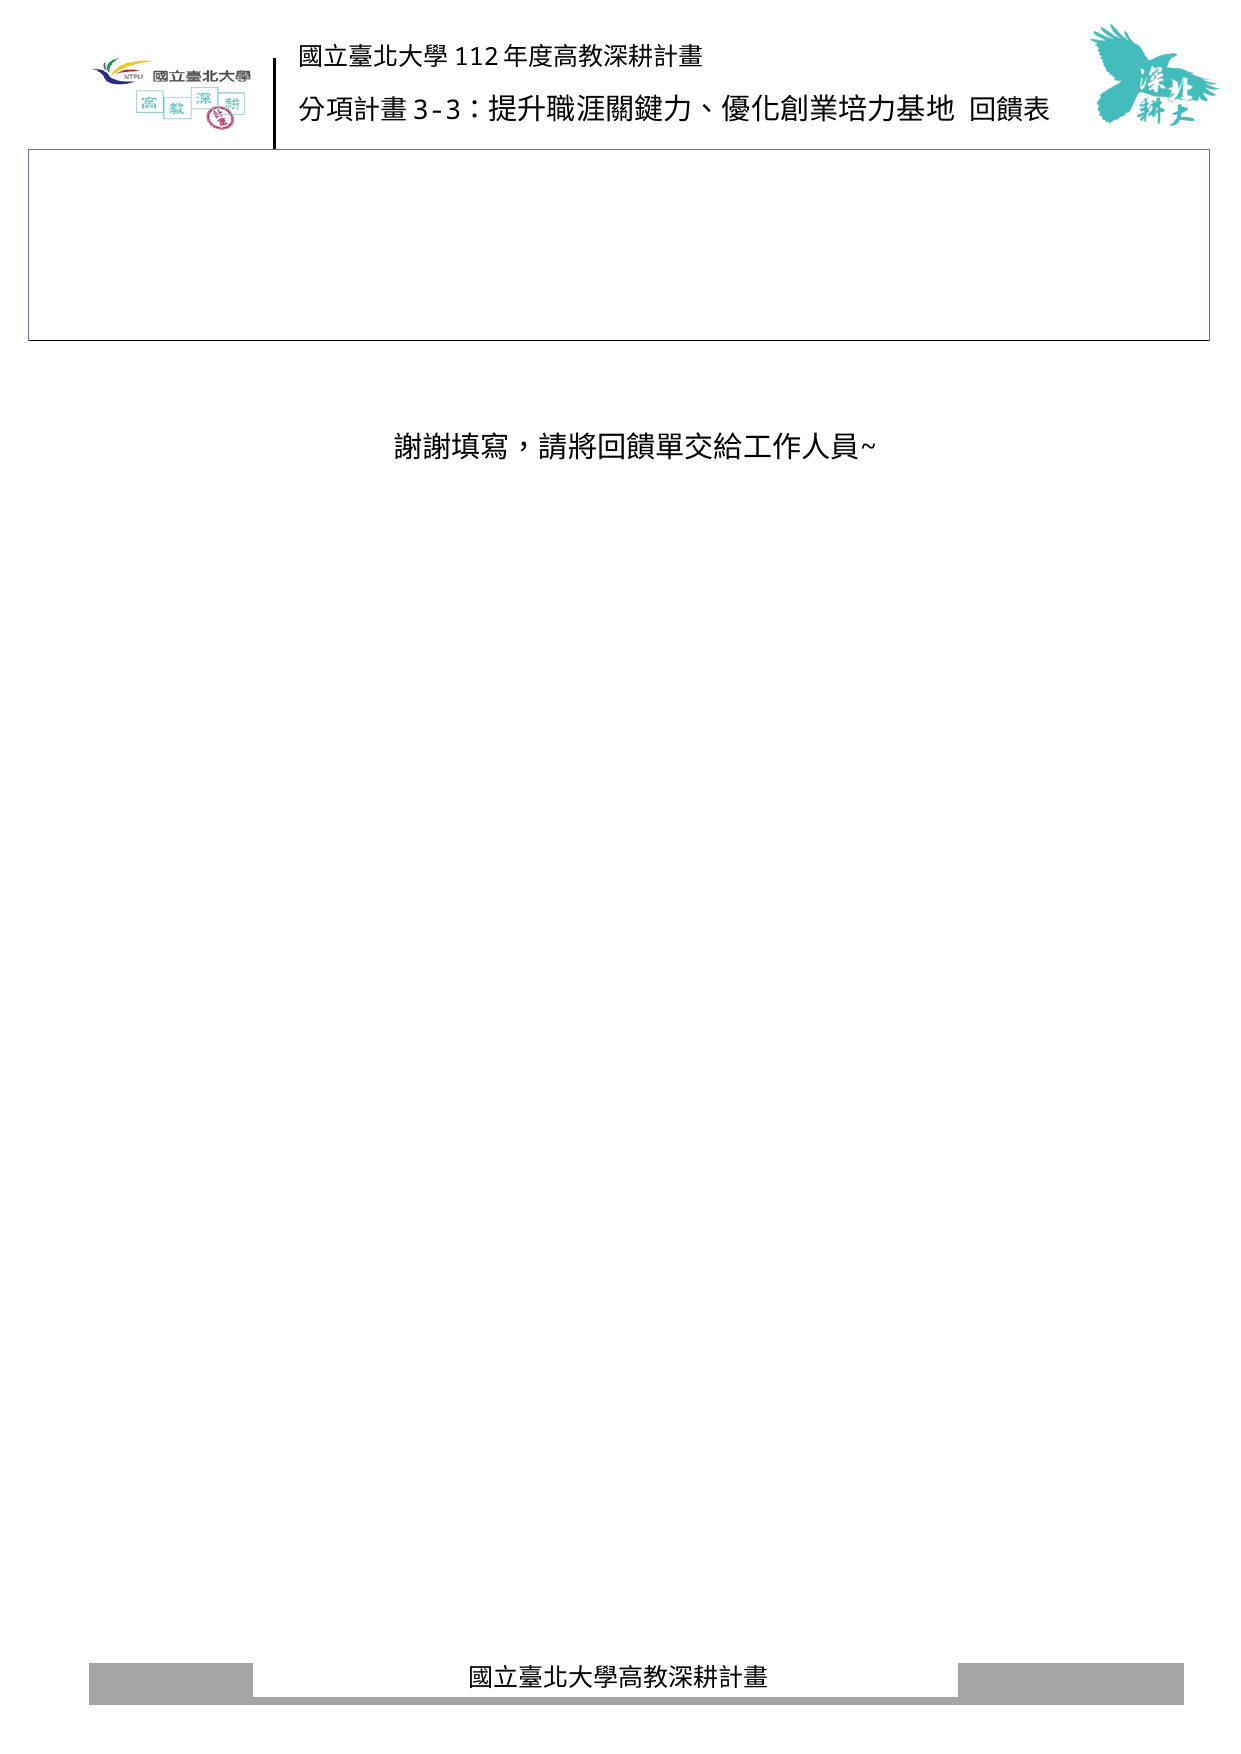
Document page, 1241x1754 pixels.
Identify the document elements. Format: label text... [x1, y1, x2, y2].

text 謝謝填寫，請將回饋單交給工作人員~ [89, 404, 1181, 466]
table_cell [29, 150, 1209, 340]
